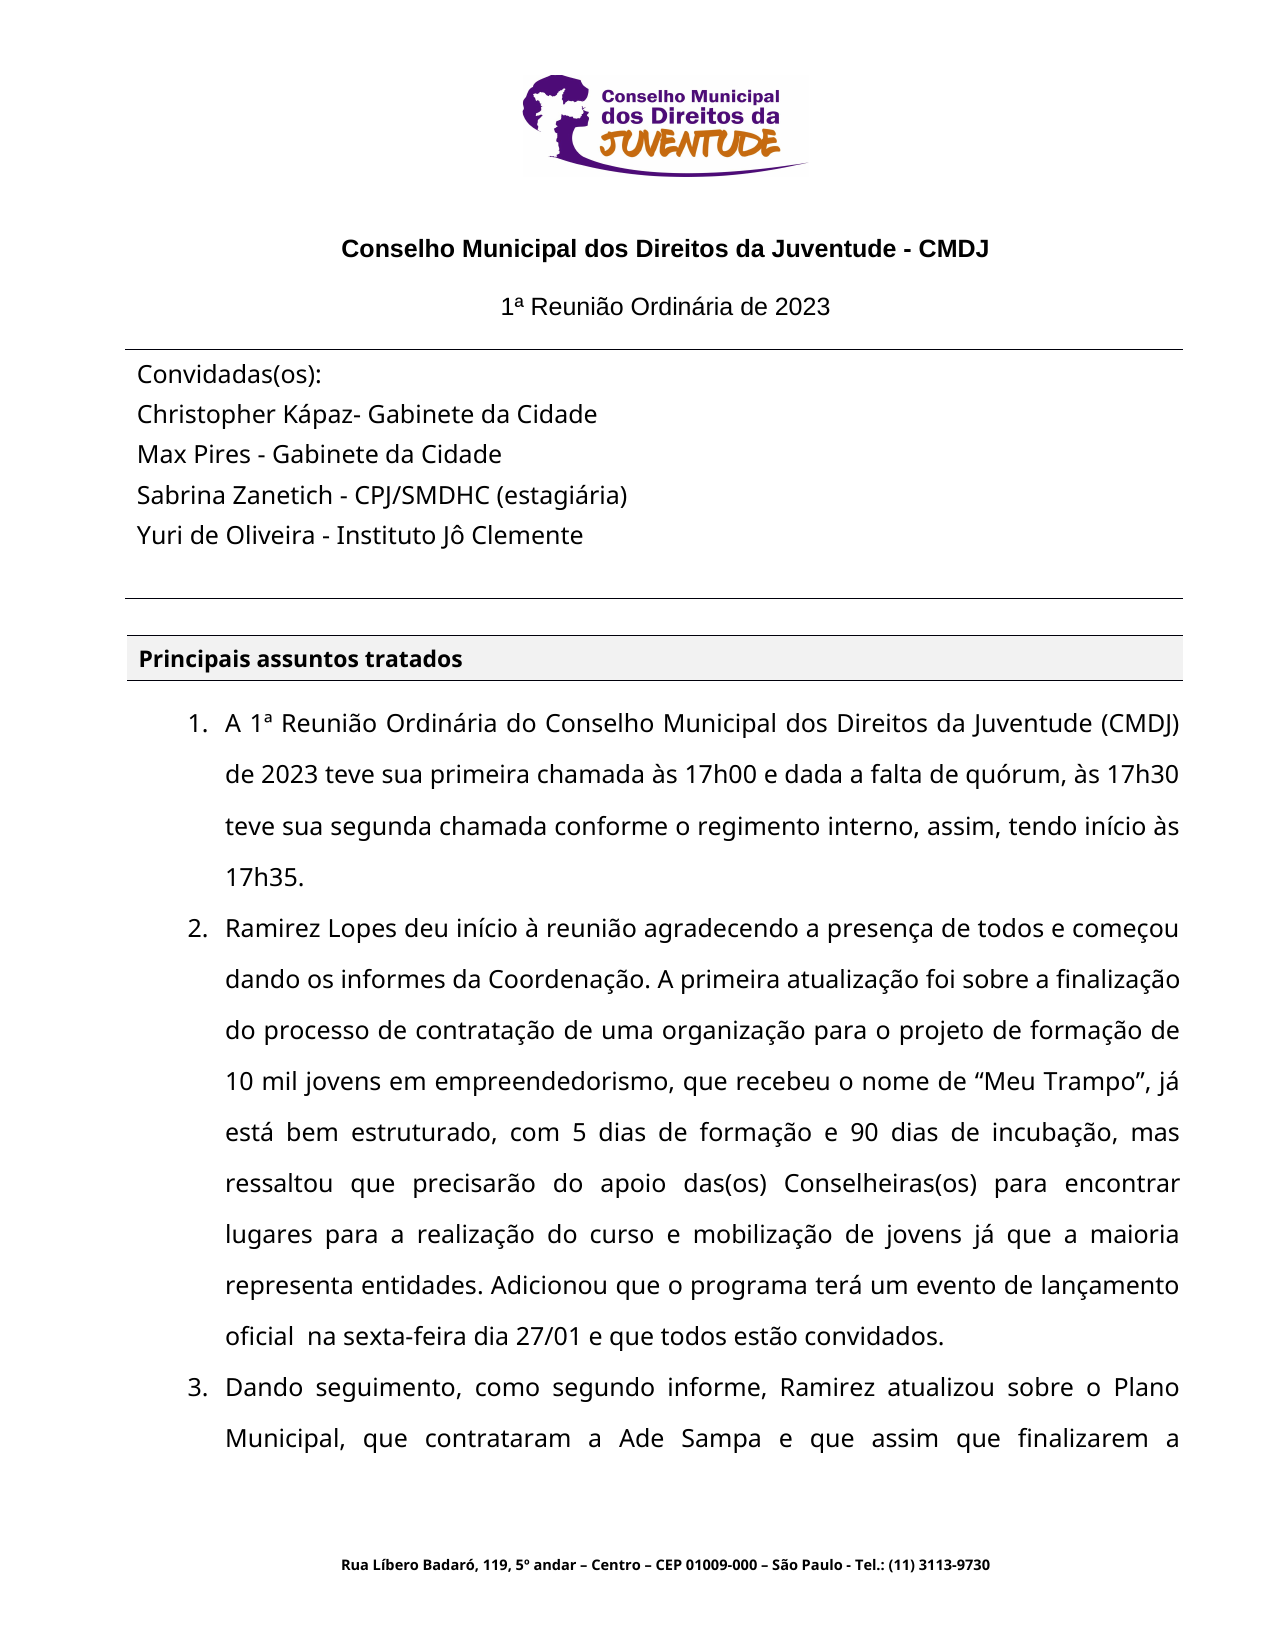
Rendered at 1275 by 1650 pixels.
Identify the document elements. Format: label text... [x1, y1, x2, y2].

table_header Principais assuntos tratados [127, 636, 1183, 680]
list Dando seguimento, como segundo informe, Ramirez atualizou sobre o Plano Municipal, que contrataram a Ade Sampa e que assim que finalizarem a [187, 1369, 1181, 1455]
list Ramirez Lopes deu início à reunião agradecendo a presença de todos e começou dando os informes da Coordenação. A primeira atualização foi sobre a finalização do processo de contratação de uma organização para o projeto de formação de 10 mil jovens em empreendedorismo, que recebeu o nome de “Meu Trampo”, já está bem estruturado, com 5 dias de formação e 90 dias de incubação, mas ressaltou que precisarão do apoio das(os) Conselheiras(os) para encontrar lugares para a realização do curso e mobilização de jovens já que a maioria representa entidades. Adicionou que o programa terá um evento de lançamento oficial na sexta-feira dia 27/01 e que todos estão convidados. [187, 910, 1181, 1353]
picture [522, 75, 809, 177]
list A 1ª Reunião Ordinária do Conselho Municipal dos Direitos da Juventude (CMDJ) de 2023 teve sua primeira chamada às 17h00 e dada a falta de quórum, às 17h30 teve sua segunda chamada conforme o regimento interno, assim, tendo início às 17h35. [187, 706, 1181, 893]
table_cell Convidadas(os): Christopher Kápaz- Gabinete da Cidade Max Pires - Gabinete da Cidade Sabrina Zanetich - CPJ/SMDHC (estagiária) Yuri de Oliveira - Instituto Jô Clemente [125, 350, 1183, 598]
